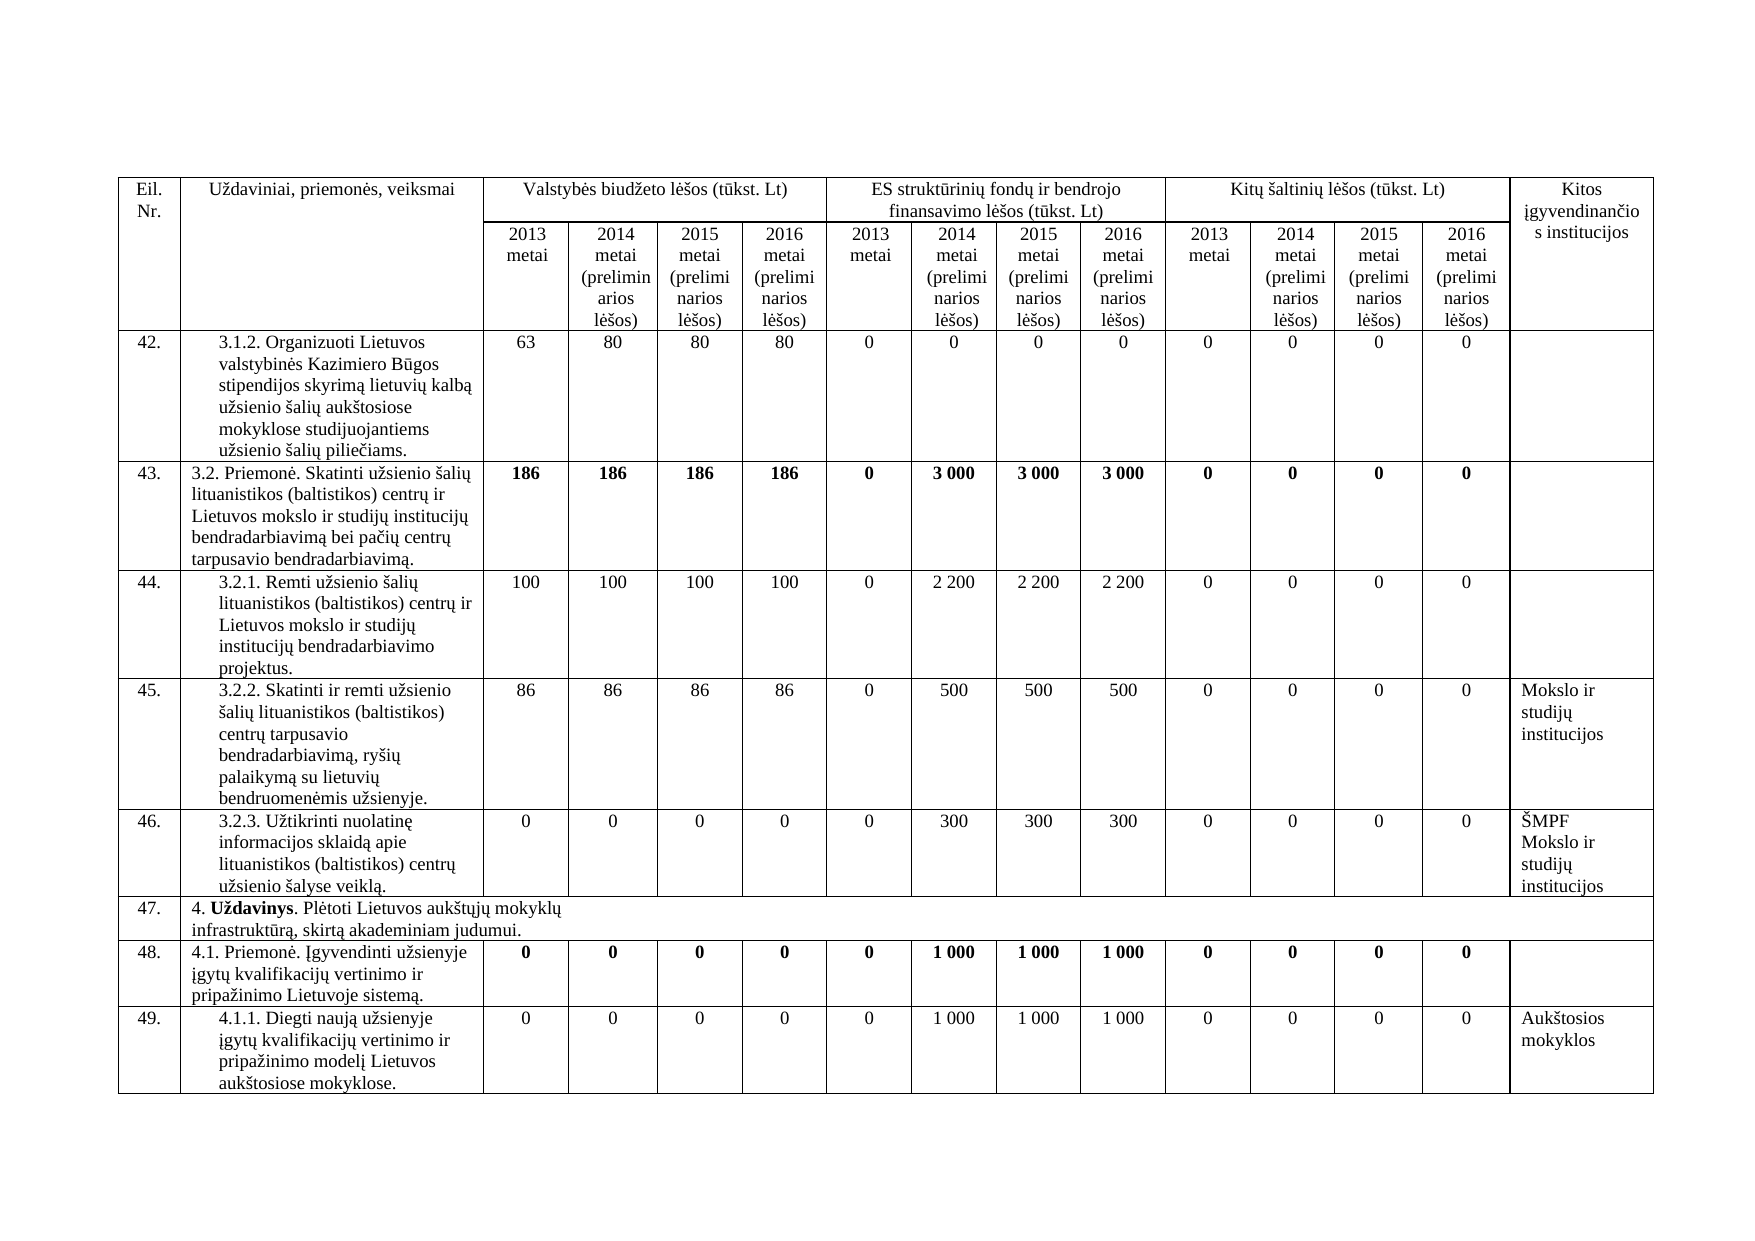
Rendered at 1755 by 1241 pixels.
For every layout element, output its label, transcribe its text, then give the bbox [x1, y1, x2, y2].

table_cell [1511, 462, 1653, 569]
table_cell 0 [1166, 679, 1250, 809]
table_cell 186 [658, 462, 742, 569]
table_cell 0 [1166, 810, 1250, 896]
table_cell 0 [1423, 941, 1509, 1006]
table_cell 0 [1251, 810, 1334, 896]
table_cell [1511, 941, 1653, 1006]
table_cell 0 [1423, 679, 1509, 809]
table_cell 45. [119, 679, 180, 809]
table_cell 500 [912, 679, 996, 809]
table_cell 4.1. Priemonė. Įgyvendinti užsienyje įgytų kvalifikacijų vertinimo ir pripažinimo Lietuvoje sistemą. [181, 941, 483, 1006]
table_cell 0 [658, 941, 742, 1006]
table_cell 49. [119, 1007, 180, 1093]
table_cell 100 [484, 571, 568, 678]
table_cell [1165, 897, 1250, 940]
table_cell 0 [1335, 810, 1422, 896]
table_cell 2014 metai (preliminarios lėšos) [569, 223, 657, 330]
table_cell 0 [827, 462, 911, 569]
table_cell 1 000 [997, 941, 1080, 1006]
table_cell 500 [1081, 679, 1165, 809]
table_cell 0 [997, 331, 1080, 461]
table_cell 0 [827, 571, 911, 678]
table_cell 0 [1166, 941, 1250, 1006]
table_cell 3 000 [912, 462, 996, 569]
table_cell 80 [743, 331, 826, 461]
table_header Uždaviniai, priemonės, veiksmai [181, 178, 483, 330]
table_cell 0 [1251, 941, 1334, 1006]
table_cell 2 200 [997, 571, 1080, 678]
table_cell 0 [1335, 462, 1422, 569]
table_cell 0 [484, 1007, 568, 1093]
table_cell [911, 897, 996, 940]
table_cell 2015 metai (preliminarios lėšos) [658, 223, 742, 330]
table_cell 1 000 [1081, 941, 1165, 1006]
table_cell 186 [743, 462, 826, 569]
table_cell 86 [743, 679, 826, 809]
table_cell 300 [997, 810, 1080, 896]
table_cell 1 000 [997, 1007, 1080, 1093]
table_cell 2015 metai (preliminarios lėšos) [997, 223, 1080, 330]
table_cell [657, 897, 742, 940]
table_cell [996, 897, 1081, 940]
table_cell 0 [658, 1007, 742, 1093]
table_header Eil. Nr. [119, 178, 180, 330]
table_cell 0 [1335, 679, 1422, 809]
table_cell 47. [119, 897, 180, 940]
table_cell 0 [1423, 331, 1509, 461]
table_cell 2014 metai (preliminarios lėšos) [912, 223, 996, 330]
table_cell [1511, 571, 1653, 678]
table_cell 0 [1423, 571, 1509, 678]
table_cell 0 [658, 810, 742, 896]
table_cell 0 [1081, 331, 1165, 461]
table_cell 2 200 [1081, 571, 1165, 678]
table_cell 1 000 [912, 941, 996, 1006]
table_cell 300 [1081, 810, 1165, 896]
table_cell 0 [827, 1007, 911, 1093]
table_cell 0 [1251, 331, 1334, 461]
table_cell 0 [827, 679, 911, 809]
table_cell [1423, 897, 1510, 940]
table_cell [1335, 897, 1423, 940]
table_cell 0 [1166, 571, 1250, 678]
table_cell 2015 metai (preliminarios lėšos) [1335, 223, 1422, 330]
table_cell 44. [119, 571, 180, 678]
table_cell 2013 metai [827, 223, 911, 330]
table_cell 0 [827, 941, 911, 1006]
table_cell 0 [1335, 1007, 1422, 1093]
table_cell 1 000 [1081, 1007, 1165, 1093]
table_cell 0 [743, 810, 826, 896]
table_header Kitos įgyvendinančios institucijos [1511, 178, 1653, 330]
table_cell 0 [743, 1007, 826, 1093]
table_cell 0 [569, 1007, 657, 1093]
table_cell 3.2.3. Užtikrinti nuolatinę informacijos sklaidą apie lituanistikos (baltistikos) centrų užsienio šalyse veiklą. [181, 810, 483, 896]
table_cell [742, 897, 827, 940]
table_cell 80 [569, 331, 657, 461]
table_cell 3 000 [997, 462, 1080, 569]
table_cell 0 [827, 331, 911, 461]
table_cell 46. [119, 810, 180, 896]
table_cell Aukštosios mokyklos [1511, 1007, 1653, 1093]
table_cell 43. [119, 462, 180, 569]
table_cell 3.1.2. Organizuoti Lietuvos valstybinės Kazimiero Būgos stipendijos skyrimą lietuvių kalbą užsienio šalių aukštosiose mokyklose studijuojantiems užsienio šalių piliečiams. [181, 331, 483, 461]
table_cell 86 [569, 679, 657, 809]
table_cell 0 [1251, 679, 1334, 809]
table_cell 3 000 [1081, 462, 1165, 569]
table_cell 100 [569, 571, 657, 678]
table_cell 0 [1423, 462, 1509, 569]
table_cell 0 [484, 941, 568, 1006]
table_cell 186 [569, 462, 657, 569]
table_header ES struktūrinių fondų ir bendrojo finansavimo lėšos (tūkst. Lt) [827, 178, 1165, 221]
table_header Kitų šaltinių lėšos (tūkst. Lt) [1166, 178, 1509, 221]
table_cell [1250, 897, 1335, 940]
table_cell [631, 897, 657, 940]
table_cell 63 [484, 331, 568, 461]
table_cell 2 200 [912, 571, 996, 678]
table_cell 500 [997, 679, 1080, 809]
table_cell 0 [1251, 571, 1334, 678]
table_cell 2016 metai (preliminarios lėšos) [1081, 223, 1165, 330]
table_cell 2014 metai (preliminarios lėšos) [1251, 223, 1334, 330]
table_cell 0 [743, 941, 826, 1006]
table_cell 0 [1166, 462, 1250, 569]
table_cell 48. [119, 941, 180, 1006]
table_cell 2016 metai (preliminarios lėšos) [743, 223, 826, 330]
table_cell 4. Uždavinys. Plėtoti Lietuvos aukštųjų mokyklų infrastruktūrą, skirtą akademiniam judumui. [181, 897, 605, 940]
table_cell 4.1.1. Diegti naują užsienyje įgytų kvalifikacijų vertinimo ir pripažinimo modelį Lietuvos aukštosiose mokyklose. [181, 1007, 483, 1093]
table_cell 3.2. Priemonė. Skatinti užsienio šalių lituanistikos (baltistikos) centrų ir Lietuvos mokslo ir studijų institucijų bendradarbiavimą bei pačių centrų tarpusavio bendradarbiavimą. [181, 462, 483, 569]
table_cell [605, 897, 631, 940]
table_cell 86 [658, 679, 742, 809]
table_cell 0 [569, 810, 657, 896]
table_cell 0 [827, 810, 911, 896]
table_cell 0 [1166, 1007, 1250, 1093]
table_cell 0 [484, 810, 568, 896]
table_cell 0 [1335, 571, 1422, 678]
table_cell 80 [658, 331, 742, 461]
table_cell 0 [569, 941, 657, 1006]
table_cell 2013 metai [484, 223, 568, 330]
table_cell 0 [1335, 331, 1422, 461]
table_cell 186 [484, 462, 568, 569]
table_cell 0 [1251, 462, 1334, 569]
table_cell 42. [119, 331, 180, 461]
table_cell ŠMPF Mokslo ir studijų institucijos [1511, 810, 1653, 896]
table_header Valstybės biudžeto lėšos (tūkst. Lt) [484, 178, 826, 221]
table_cell 0 [1335, 941, 1422, 1006]
table_cell [827, 897, 911, 940]
table_cell 0 [1423, 1007, 1509, 1093]
table_cell Mokslo ir studijų institucijos [1511, 679, 1653, 809]
table_cell 0 [1166, 331, 1250, 461]
table_cell 100 [743, 571, 826, 678]
table_cell 300 [912, 810, 996, 896]
table_cell 0 [1423, 810, 1509, 896]
table_cell 3.2.2. Skatinti ir remti užsienio šalių lituanistikos (baltistikos) centrų tarpusavio bendradarbiavimą, ryšių palaikymą su lietuvių bendruomenėmis užsienyje. [181, 679, 483, 809]
table_cell 2013 metai [1166, 223, 1250, 330]
table_cell 100 [658, 571, 742, 678]
table_cell [1081, 897, 1165, 940]
table_cell [1510, 897, 1653, 940]
table_cell 2016 metai (preliminarios lėšos) [1423, 223, 1509, 330]
table_cell 1 000 [912, 1007, 996, 1093]
table_cell 86 [484, 679, 568, 809]
table_cell [1511, 331, 1653, 461]
table_cell 3.2.1. Remti užsienio šalių lituanistikos (baltistikos) centrų ir Lietuvos mokslo ir studijų institucijų bendradarbiavimo projektus. [181, 571, 483, 678]
table_cell 0 [912, 331, 996, 461]
table_cell 0 [1251, 1007, 1334, 1093]
